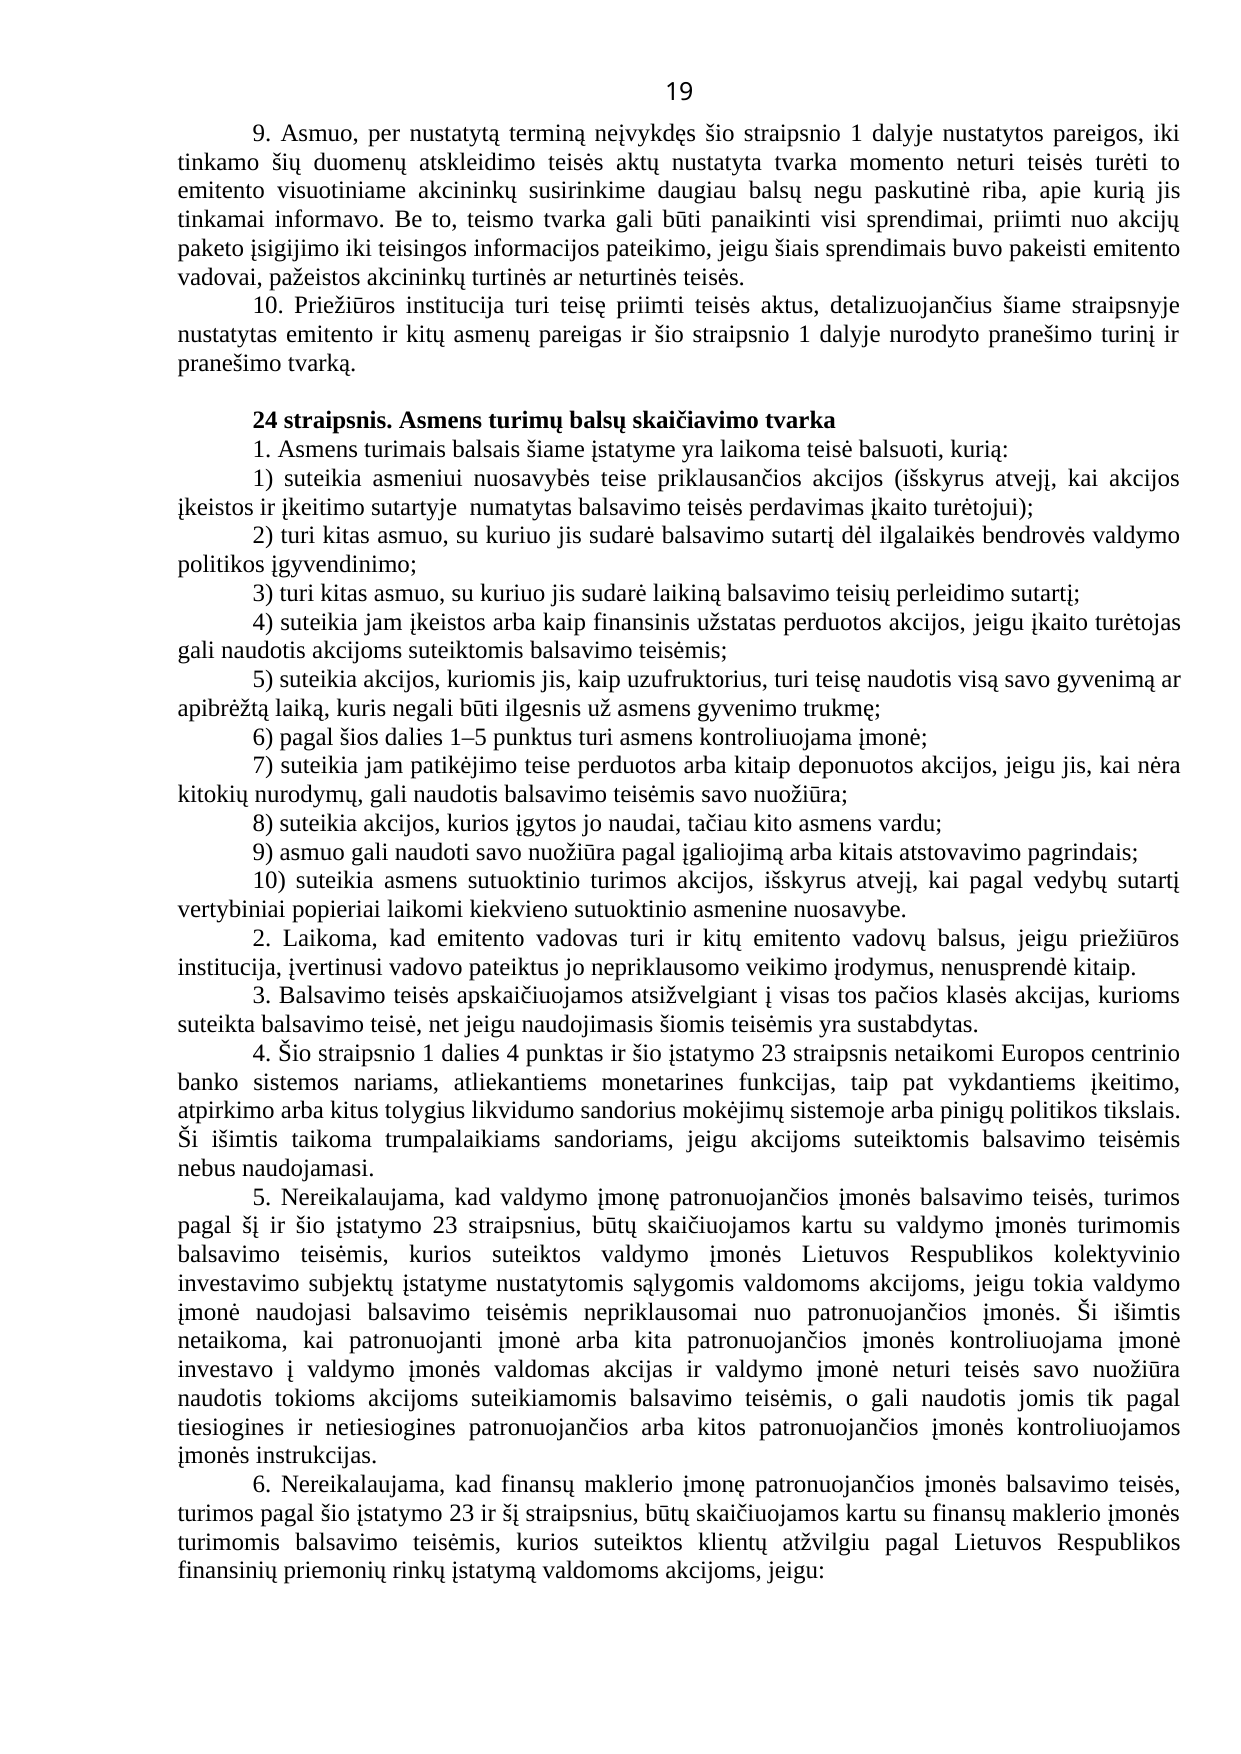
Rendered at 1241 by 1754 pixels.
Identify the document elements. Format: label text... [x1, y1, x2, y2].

text 9. Asmuo, per nustatytą terminą neįvykdęs šio straipsnio 1 dalyje nustatytos pareigos, iki tinkamo šių duomenų atskleidimo teisės aktų nustatyta tvarka momento neturi teisės turėti to emitento visuotiniame akcininkų susirinkime daugiau balsų negu paskutinė riba, apie kurią jis tinkamai informavo. Be to, teismo tvarka gali būti panaikinti visi sprendimai, priimti nuo akcijų paketo įsigijimo iki teisingos informacijos pateikimo, jeigu šiais sprendimais buvo pakeisti emitento vadovai, pažeistos akcininkų turtinės ar neturtinės teisės. [177, 118, 1181, 291]
text 7) suteikia jam patikėjimo teise perduotos arba kitaip deponuotos akcijos, jeigu jis, kai nėra kitokių nurodymų, gali naudotis balsavimo teisėmis savo nuožiūra; [177, 751, 1181, 808]
text 5) suteikia akcijos, kuriomis jis, kaip uzufruktorius, turi teisę naudotis visą savo gyvenimą ar apibrėžtą laiką, kuris negali būti ilgesnis už asmens gyvenimo trukmę; [177, 664, 1181, 722]
text 6. Nereikalaujama, kad finansų maklerio įmonę patronuojančios įmonės balsavimo teisės, turimos pagal šio įstatymo 23 ir šį straipsnius, būtų skaičiuojamos kartu su finansų maklerio įmonės turimomis balsavimo teisėmis, kurios suteiktos klientų atžvilgiu pagal Lietuvos Respublikos finansinių priemonių rinkų įstatymą valdomoms akcijoms, jeigu: [177, 1469, 1181, 1584]
text 9) asmuo gali naudoti savo nuožiūra pagal įgaliojimą arba kitais atstovavimo pagrindais; [177, 837, 1181, 866]
text 2. Laikoma, kad emitento vadovas turi ir kitų emitento vadovų balsus, jeigu priežiūros institucija, įvertinusi vadovo pateiktus jo nepriklausomo veikimo įrodymus, nenusprendė kitaip. [177, 923, 1181, 981]
text 8) suteikia akcijos, kurios įgytos jo naudai, tačiau kito asmens vardu; [177, 808, 1181, 837]
text 1) suteikia asmeniui nuosavybės teise priklausančios akcijos (išskyrus atvejį, kai akcijos įkeistos ir įkeitimo sutartyje numatytas balsavimo teisės perdavimas įkaito turėtojui); [177, 463, 1181, 521]
text 10) suteikia asmens sutuoktinio turimos akcijos, išskyrus atvejį, kai pagal vedybų sutartį vertybiniai popieriai laikomi kiekvieno sutuoktinio asmenine nuosavybe. [177, 866, 1181, 923]
text 5. Nereikalaujama, kad valdymo įmonę patronuojančios įmonės balsavimo teisės, turimos pagal šį ir šio įstatymo 23 straipsnius, būtų skaičiuojamos kartu su valdymo įmonės turimomis balsavimo teisėmis, kurios suteiktos valdymo įmonės Lietuvos Respublikos kolektyvinio investavimo subjektų įstatyme nustatytomis sąlygomis valdomoms akcijoms, jeigu tokia valdymo įmonė naudojasi balsavimo teisėmis nepriklausomai nuo patronuojančios įmonės. Ši išimtis netaikoma, kai patronuojanti įmonė arba kita patronuojančios įmonės kontroliuojama įmonė investavo į valdymo įmonės valdomas akcijas ir valdymo įmonė neturi teisės savo nuožiūra naudotis tokioms akcijoms suteikiamomis balsavimo teisėmis, o gali naudotis jomis tik pagal tiesiogines ir netiesiogines patronuojančios arba kitos patronuojančios įmonės kontroliuojamos įmonės instrukcijas. [177, 1182, 1181, 1469]
text 1. Asmens turimais balsais šiame įstatyme yra laikoma teisė balsuoti, kurią: [177, 434, 1181, 463]
text 4) suteikia jam įkeistos arba kaip finansinis užstatas perduotos akcijos, jeigu įkaito turėtojas gali naudotis akcijoms suteiktomis balsavimo teisėmis; [177, 607, 1181, 664]
text 3) turi kitas asmuo, su kuriuo jis sudarė laikiną balsavimo teisių perleidimo sutartį; [177, 578, 1181, 607]
text 3. Balsavimo teisės apskaičiuojamos atsižvelgiant į visas tos pačios klasės akcijas, kurioms suteikta balsavimo teisė, net jeigu naudojimasis šiomis teisėmis yra sustabdytas. [177, 981, 1181, 1038]
text 24 straipsnis. Asmens turimų balsų skaičiavimo tvarka [177, 406, 1181, 434]
text 6) pagal šios dalies 1–5 punktus turi asmens kontroliuojama įmonė; [177, 722, 1181, 751]
text 4. Šio straipsnio 1 dalies 4 punktas ir šio įstatymo 23 straipsnis netaikomi Europos centrinio banko sistemos nariams, atliekantiems monetarines funkcijas, taip pat vykdantiems įkeitimo, atpirkimo arba kitus tolygius likvidumo sandorius mokėjimų sistemoje arba pinigų politikos tikslais. Ši išimtis taikoma trumpalaikiams sandoriams, jeigu akcijoms suteiktomis balsavimo teisėmis nebus naudojamasi. [177, 1038, 1181, 1182]
text 10. Priežiūros institucija turi teisę priimti teisės aktus, detalizuojančius šiame straipsnyje nustatytas emitento ir kitų asmenų pareigas ir šio straipsnio 1 dalyje nurodyto pranešimo turinį ir pranešimo tvarką. [177, 291, 1181, 377]
text 2) turi kitas asmuo, su kuriuo jis sudarė balsavimo sutartį dėl ilgalaikės bendrovės valdymo politikos įgyvendinimo; [177, 521, 1181, 578]
